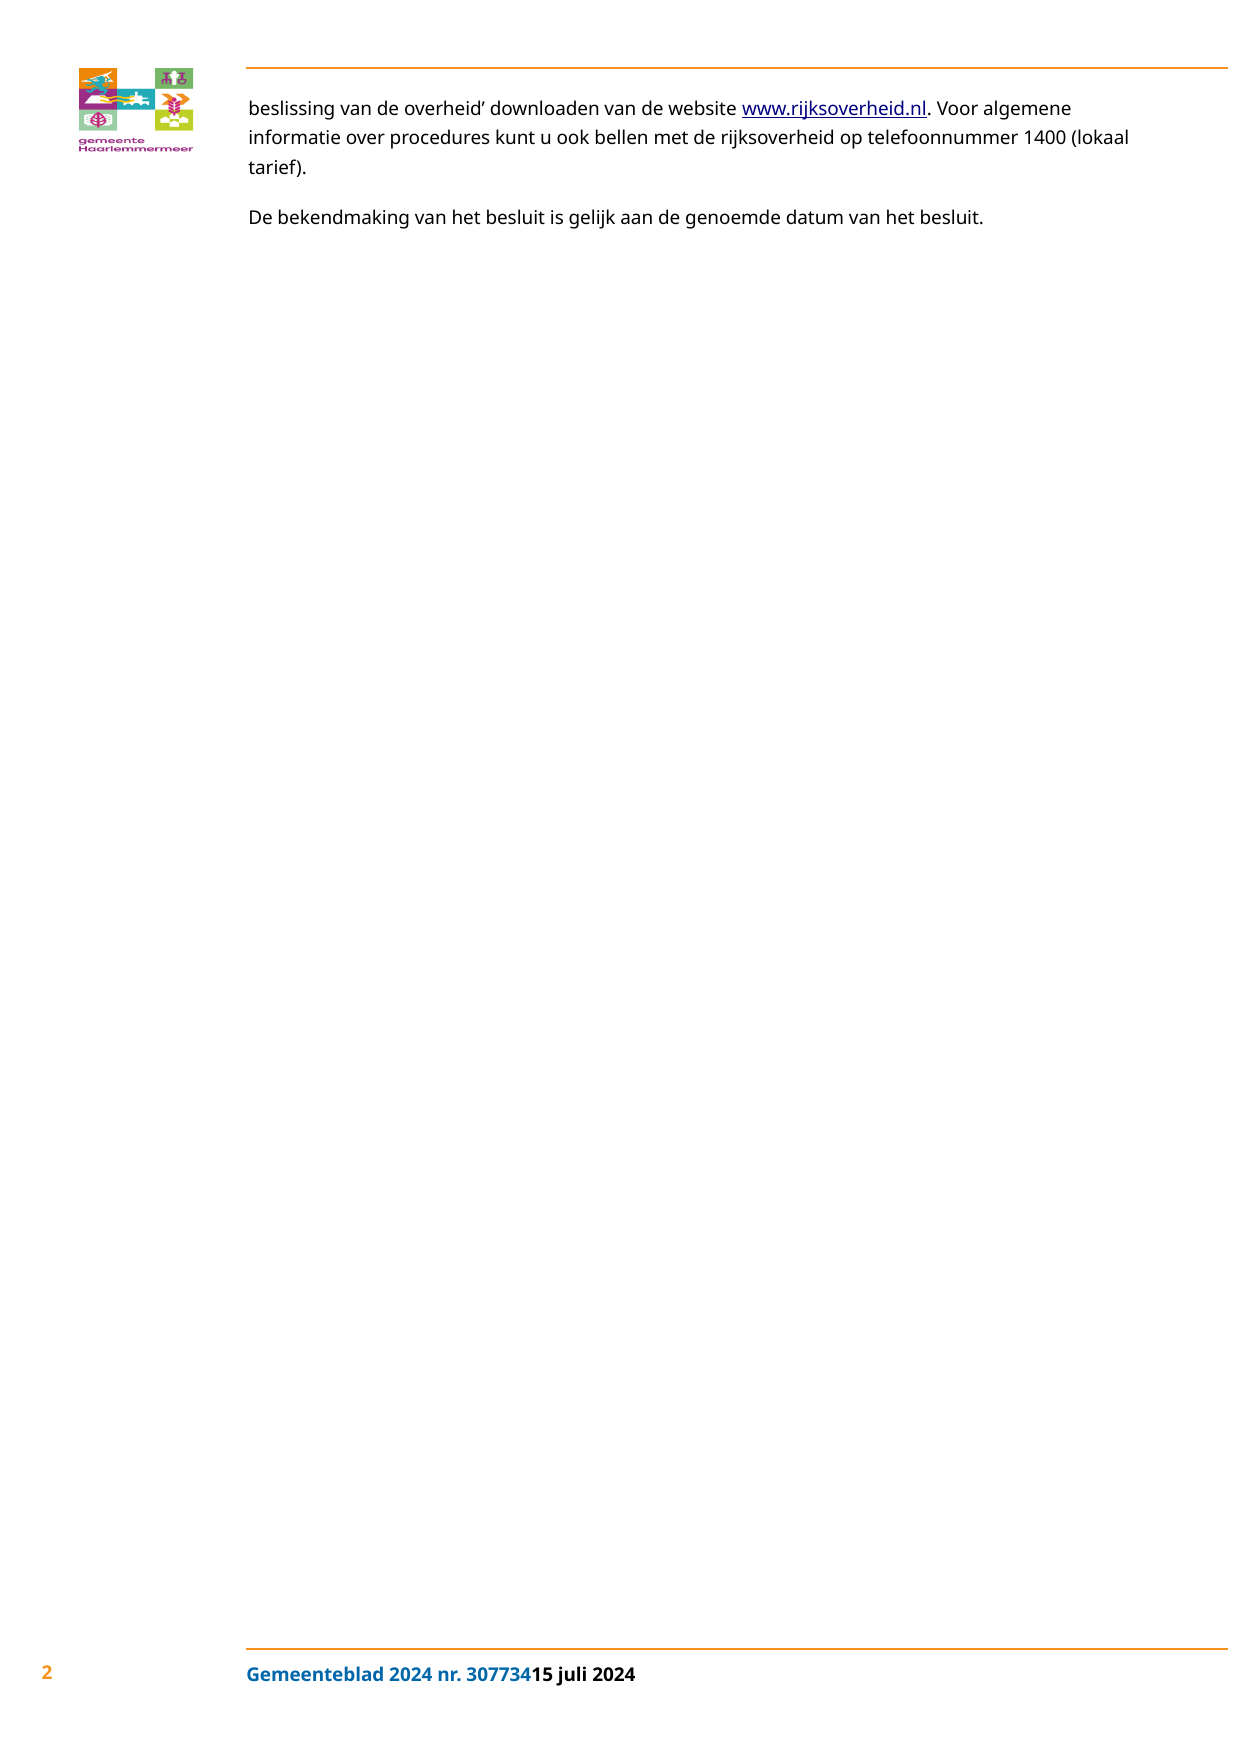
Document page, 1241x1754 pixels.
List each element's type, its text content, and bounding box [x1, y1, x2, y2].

picture [41, 47, 231, 172]
text De bekendmaking van het besluit is gelijk aan de genoemde datum van het besluit. [248, 204, 1152, 230]
text beslissing van de overheid’ downloaden van de website www.rijksoverheid.nl. Voor algemene informatie over procedures kunt u ook bellen met de rijksoverheid op telefoonnummer 1400 (lokaal tarief). [248, 95, 1152, 180]
